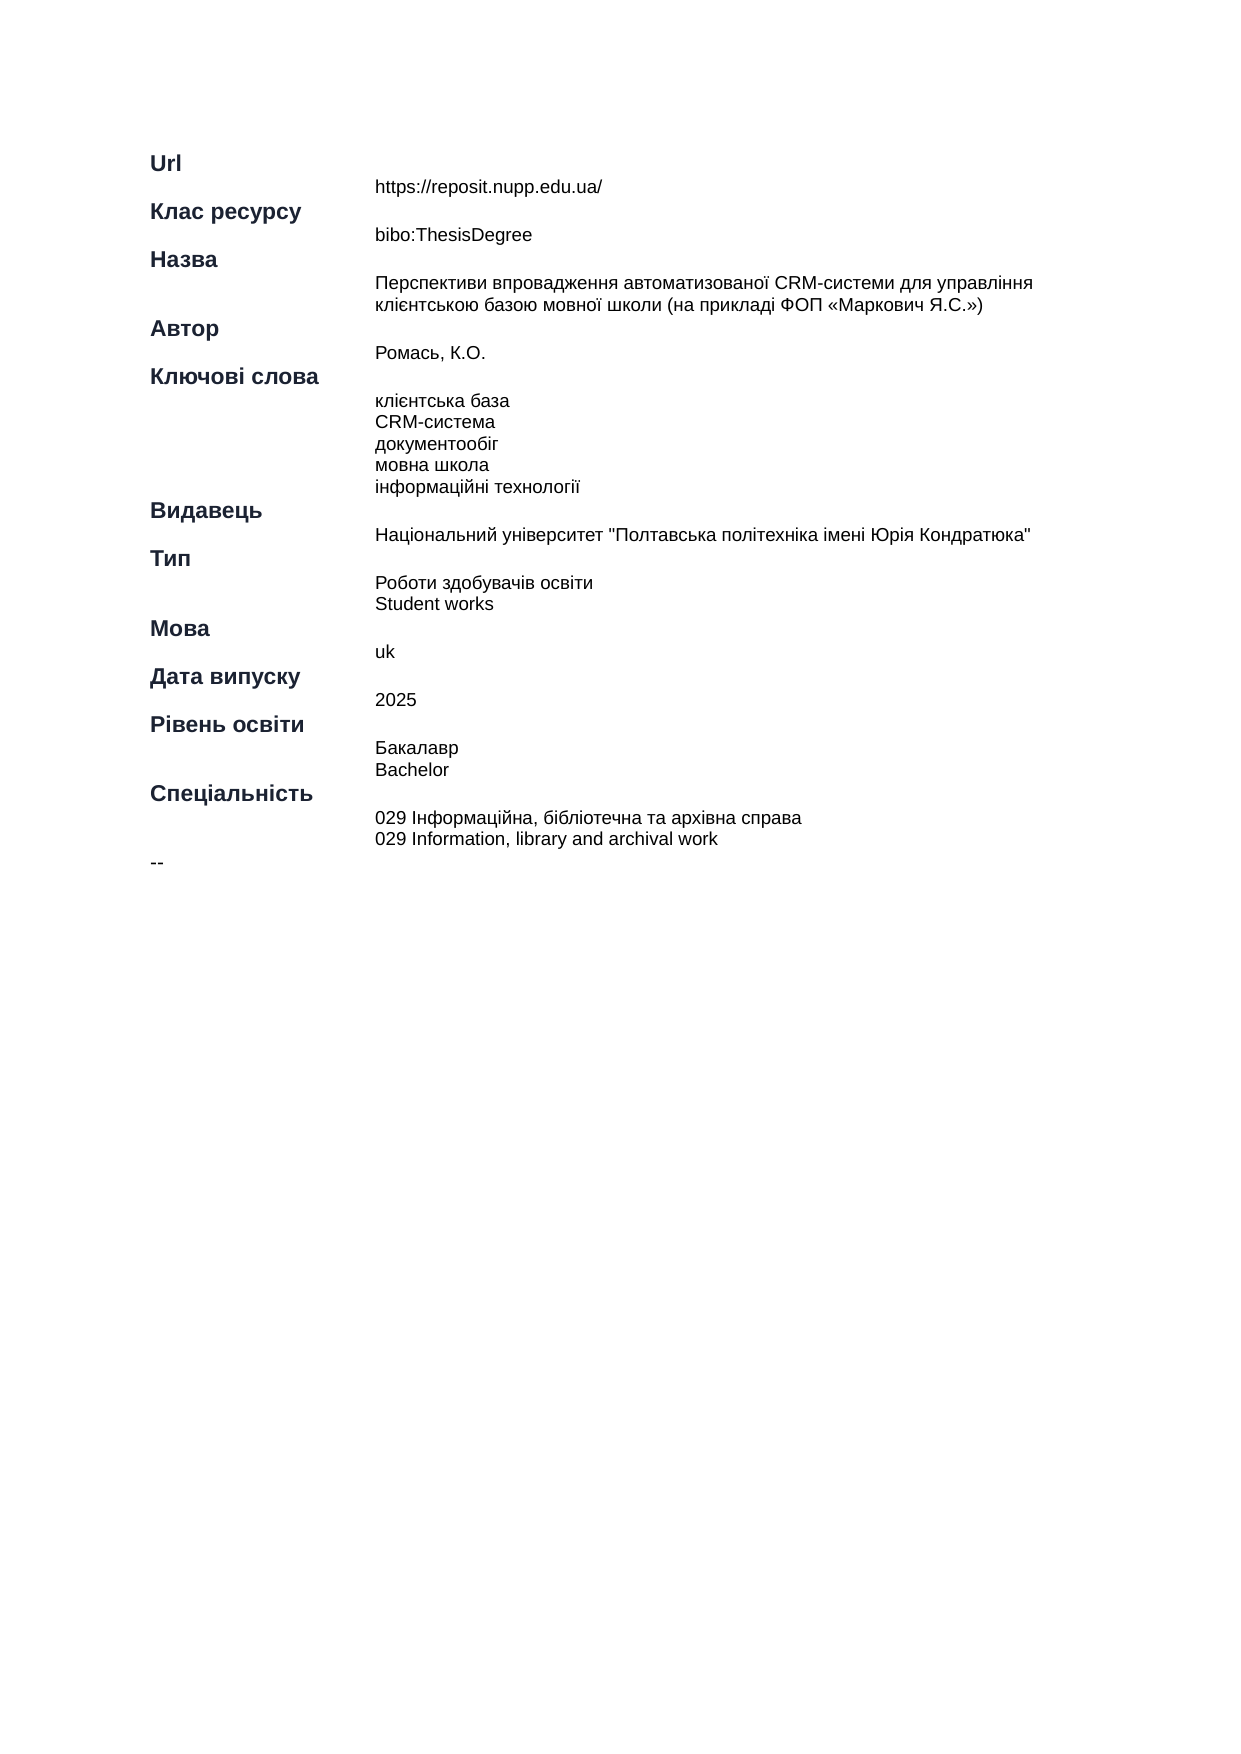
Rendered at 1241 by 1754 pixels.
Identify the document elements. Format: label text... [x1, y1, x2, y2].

text Тип [150, 545, 1090, 572]
text Перспективи впровадження автоматизованої CRM-системи для управління клієнтською базою мовної школи (на прикладі ФОП «Маркович Я.С.») [375, 272, 1090, 315]
text 029 Information, library and archival work [375, 828, 1090, 849]
text Національний університет "Полтавська політехніка імені Юрія Кондратюка" [375, 524, 1090, 545]
text Рівень освіти [150, 711, 1090, 737]
text Student works [375, 593, 1090, 615]
text інформаційні технології [375, 476, 1090, 497]
text клієнтська база [375, 389, 1090, 411]
text 029 Інформаційна, бібліотечна та архівна справа [375, 806, 1090, 828]
text документообіг [375, 433, 1090, 454]
text -- [150, 849, 1090, 873]
text Ключові слова [150, 363, 1090, 389]
text мовна школа [375, 454, 1090, 476]
text Url [150, 150, 1090, 176]
text Видавець [150, 497, 1090, 524]
text Ромась, К.О. [375, 342, 1090, 363]
text Роботи здобувачів освіти [375, 572, 1090, 593]
text Бакалавр [375, 737, 1090, 758]
text https://reposit.nupp.edu.ua/ [375, 176, 1090, 198]
text Спеціальність [150, 780, 1090, 806]
text Bachelor [375, 758, 1090, 780]
text uk [375, 641, 1090, 663]
text bibo:ThesisDegree [375, 224, 1090, 246]
text 2025 [375, 689, 1090, 711]
text CRM-система [375, 411, 1090, 433]
text Автор [150, 315, 1090, 342]
text Назва [150, 246, 1090, 272]
text Дата випуску [150, 663, 1090, 689]
text Клас ресурсу [150, 198, 1090, 224]
text Мова [150, 615, 1090, 641]
